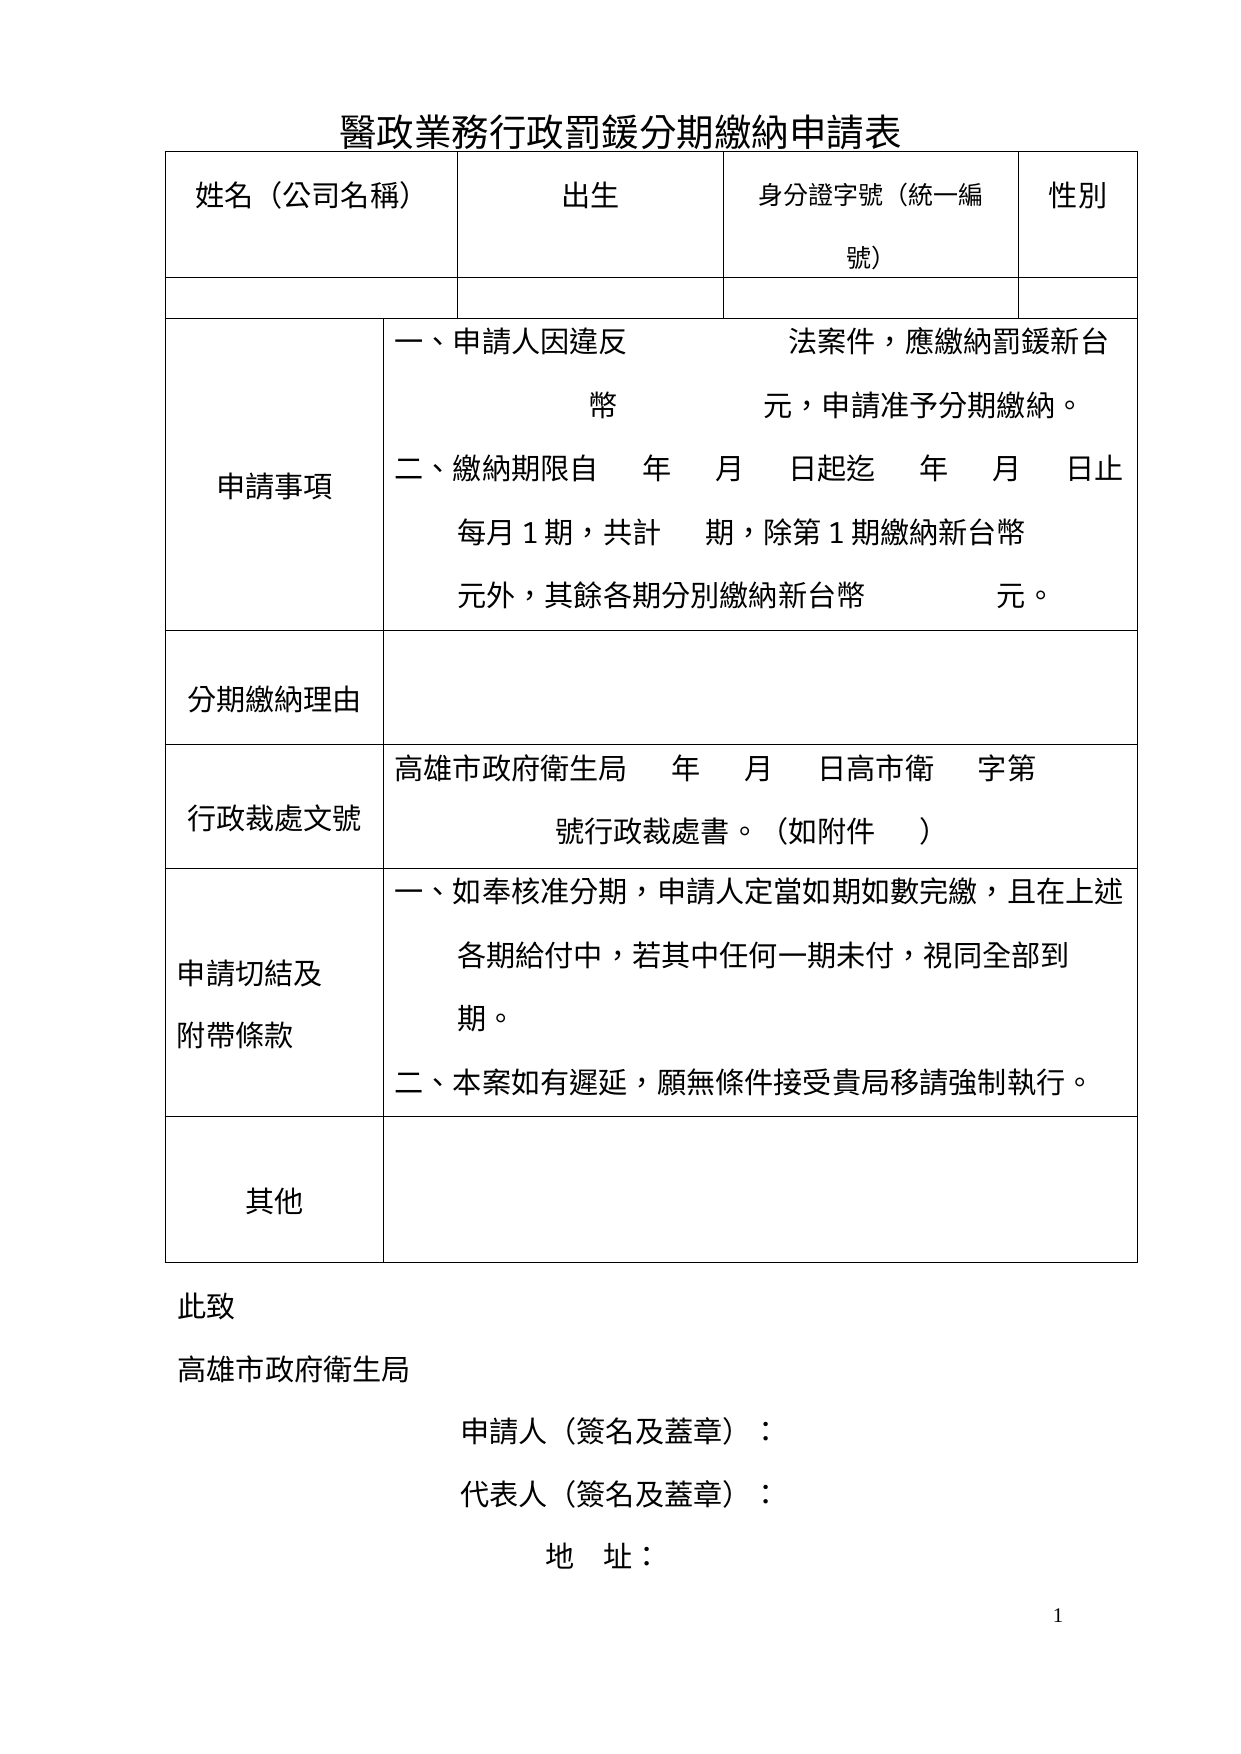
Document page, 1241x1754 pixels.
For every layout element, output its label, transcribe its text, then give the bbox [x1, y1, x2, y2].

table_cell 申請事項 [166, 319, 383, 629]
table_header 姓名（公司名稱） [166, 152, 457, 277]
table_cell [384, 1117, 1137, 1262]
table_cell [1019, 278, 1137, 318]
table_cell 其他 [166, 1117, 383, 1262]
table_header 性別 [1019, 152, 1137, 277]
table_cell 行政裁處文號 [166, 745, 383, 868]
table_cell [458, 278, 723, 318]
table_cell 申請切結及 附帶條款 [166, 869, 383, 1116]
table_cell 分期繳納理由 [166, 631, 383, 744]
text 地 址： [177, 1513, 1063, 1576]
table_cell 一、如奉核准分期，申請人定當如期如數完繳，且在上述各期給付中，若其中任何一期未付，視同全部到期。 二、本案如有遲延，願無條件接受貴局移請強制執行。 [384, 869, 1137, 1116]
text 代表人（簽名及蓋章）： [177, 1451, 1063, 1513]
text 此致 [177, 1263, 1063, 1326]
table_cell [724, 278, 1018, 318]
table_cell 高雄市政府衛生局 年 月 日高市衛 字第 號行政裁處書。（如附件 ） [384, 745, 1137, 868]
table_cell [166, 278, 457, 318]
text 高雄市政府衛生局 [177, 1326, 1063, 1388]
table_cell 一、申請人因違反 法案件，應繳納罰鍰新台幣 元，申請准予分期繳納。 二、繳納期限自 年 月 日起迄 年 月 日止每月1期，共計 期，除第1期繳納新台幣 元外，其餘各期分別繳納新台幣 元。 [384, 319, 1137, 629]
text 申請人（簽名及蓋章）： [177, 1388, 1063, 1451]
table_header 出生 [458, 152, 723, 277]
table_cell [384, 631, 1137, 744]
table_header 身分證字號（統一編號） [724, 152, 1018, 277]
text 醫政業務行政罰鍰分期繳納申請表 [177, 89, 1063, 151]
